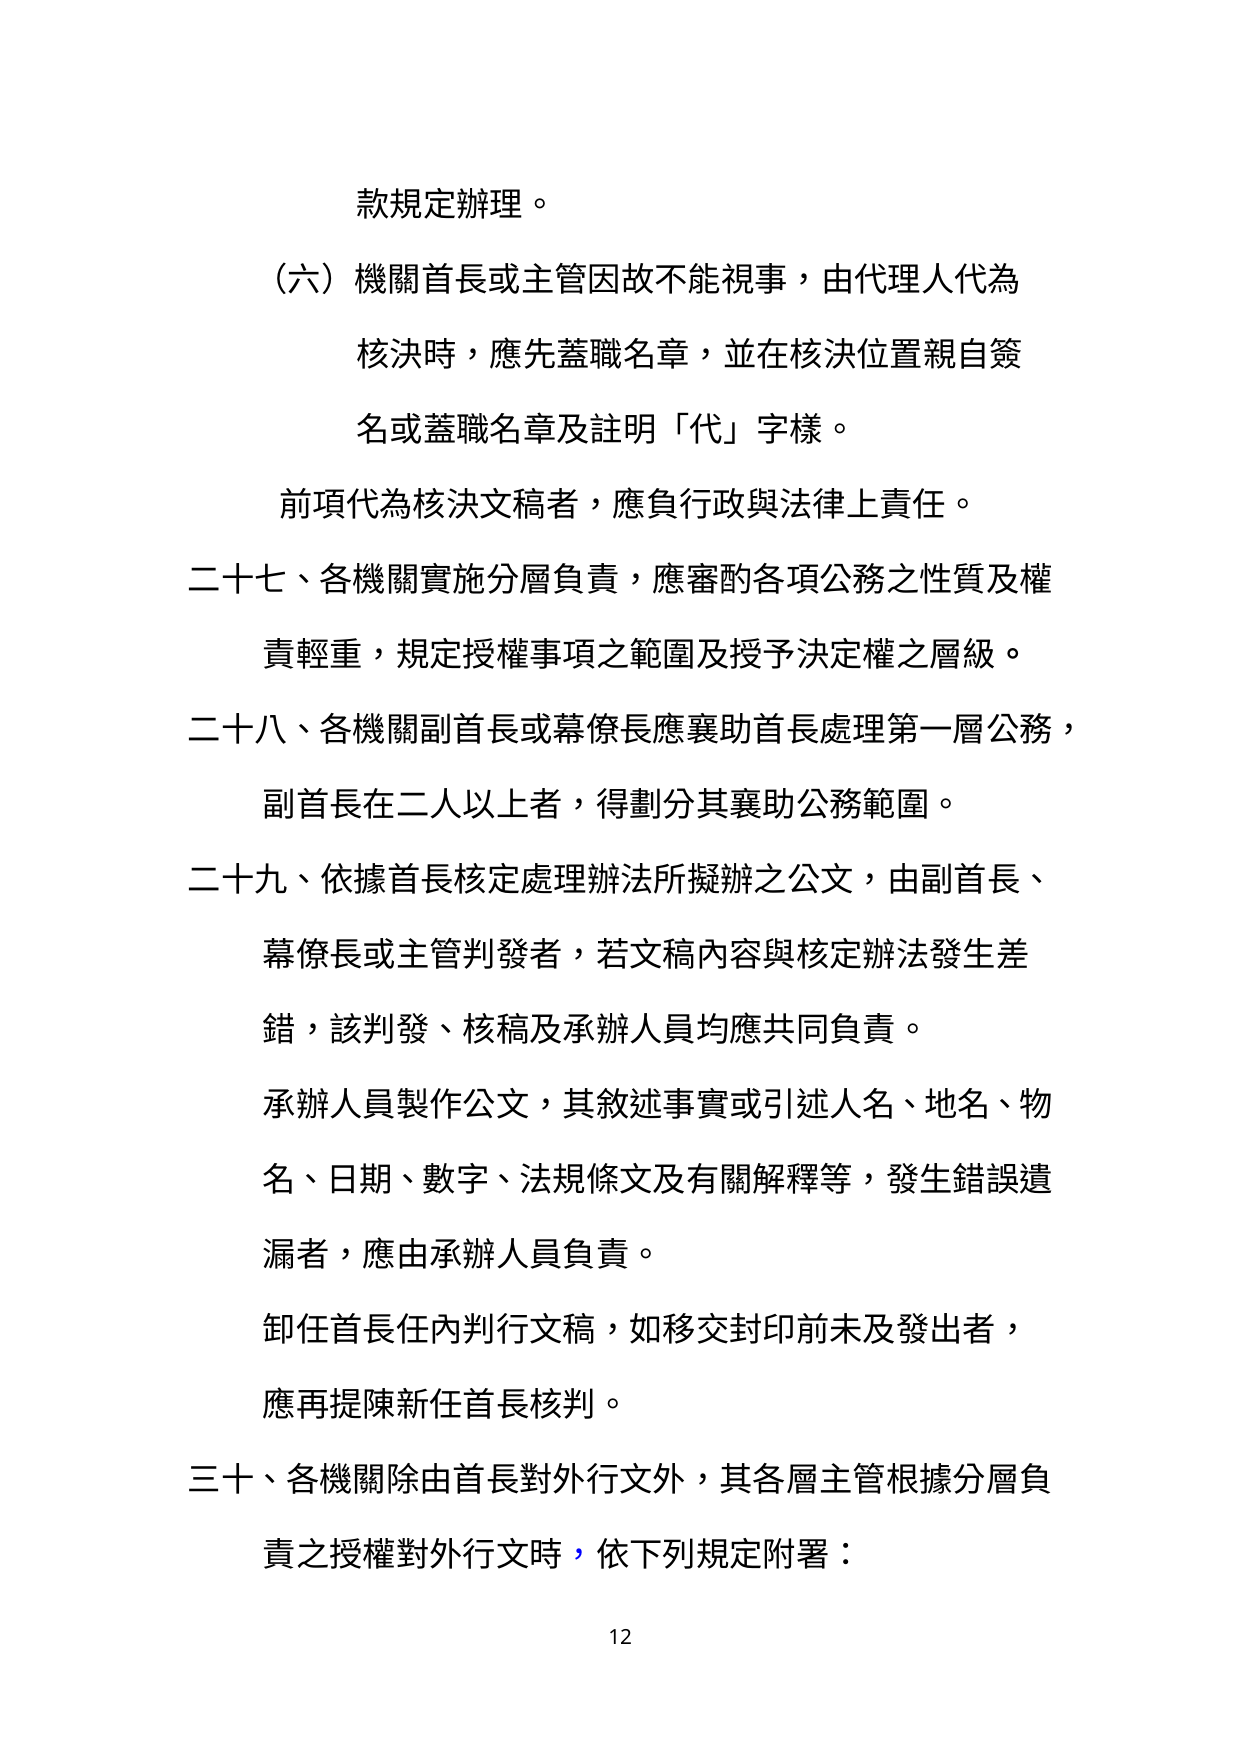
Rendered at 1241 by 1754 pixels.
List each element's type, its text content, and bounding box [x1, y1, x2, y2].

text 款規定辦理。 [254, 164, 1053, 239]
text 承辦人員製作公文，其敘述事實或引述人名、地名、物名、日期、數字、法規條文及有關解釋等，發生錯誤遺漏者，應由承辦人員負責。 [262, 1064, 1053, 1289]
text 二十八、各機關副首長或幕僚長應襄助首長處理第一層公務，副首長在二人以上者，得劃分其襄助公務範圍。 [187, 689, 1053, 839]
text 二十九、依據首長核定處理辦法所擬辦之公文，由副首長、幕僚長或主管判發者，若文稿內容與核定辦法發生差錯，該判發、核稿及承辦人員均應共同負責。 [187, 839, 1053, 1064]
text 卸任首長任內判行文稿，如移交封印前未及發出者，應再提陳新任首長核判。 [262, 1289, 1053, 1439]
text （六）機關首長或主管因故不能視事，由代理人代為核決時，應先蓋職名章，並在核決位置親自簽名或蓋職名章及註明「代」字樣。 [254, 239, 1053, 464]
text 前項代為核決文稿者，應負行政與法律上責任。 [187, 464, 1053, 539]
text 二十七、各機關實施分層負責，應審酌各項公務之性質及權責輕重，規定授權事項之範圍及授予決定權之層級。 [187, 539, 1053, 689]
text 三十、各機關除由首長對外行文外，其各層主管根據分層負責之授權對外行文時，依下列規定附署： [187, 1439, 1053, 1589]
